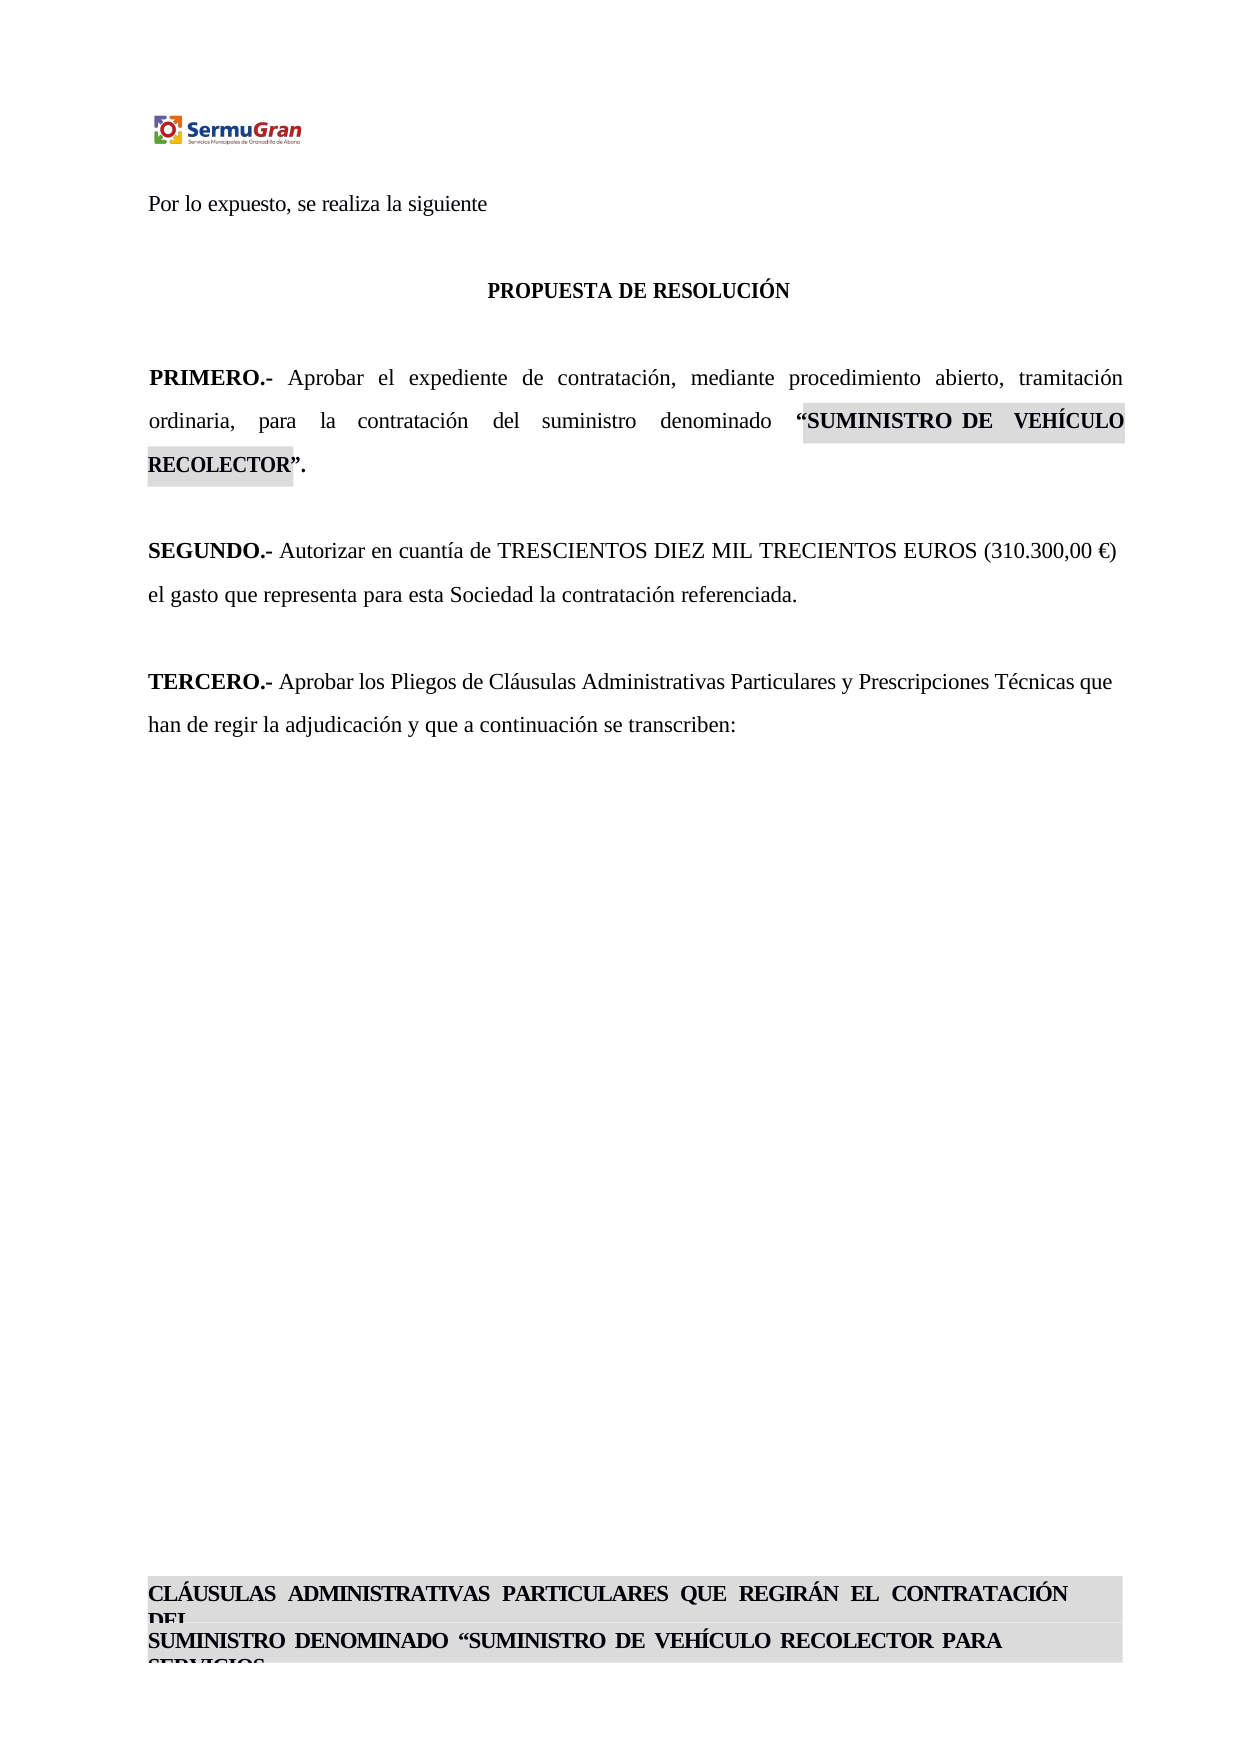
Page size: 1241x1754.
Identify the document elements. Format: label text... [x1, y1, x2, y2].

text Por lo expuesto, se realiza la siguiente [148, 190, 1211, 216]
picture [147, 113, 307, 147]
text RECOLECTOR”. [148, 451, 308, 477]
text el gasto que representa para esta Sociedad la contratación referenciada. [148, 581, 1211, 607]
text TERCERO.- Aprobar los Pliegos de Cláusulas Administrativas Particulares y Prescripciones Técnicas que han de regir la adjudicación y que a continuación se transcriben: [148, 668, 1124, 738]
text PRIMERO.- Aprobar el expediente de contratación, mediante procedimiento abierto, tramitación ordinaria, para la contratación del suministro denominado “SUMINISTRO DE VEHÍCULO [147, 364, 1125, 434]
text CLÁUSULAS ADMINISTRATIVAS PARTICULARES QUE REGIRÁN EL CONTRATACIÓN DEL [148, 1580, 1123, 1623]
text SEGUNDO.- Autorizar en cuantía de TRESCIENTOS DIEZ MIL TRECIENTOS EUROS (310.300,00 €) [148, 538, 1211, 564]
text SUMINISTRO DENOMINADO “SUMINISTRO DE VEHÍCULO RECOLECTOR PARA SERVICIOS [148, 1627, 1123, 1663]
subtitle PROPUESTA DE RESOLUCIÓN [139, 277, 1138, 303]
